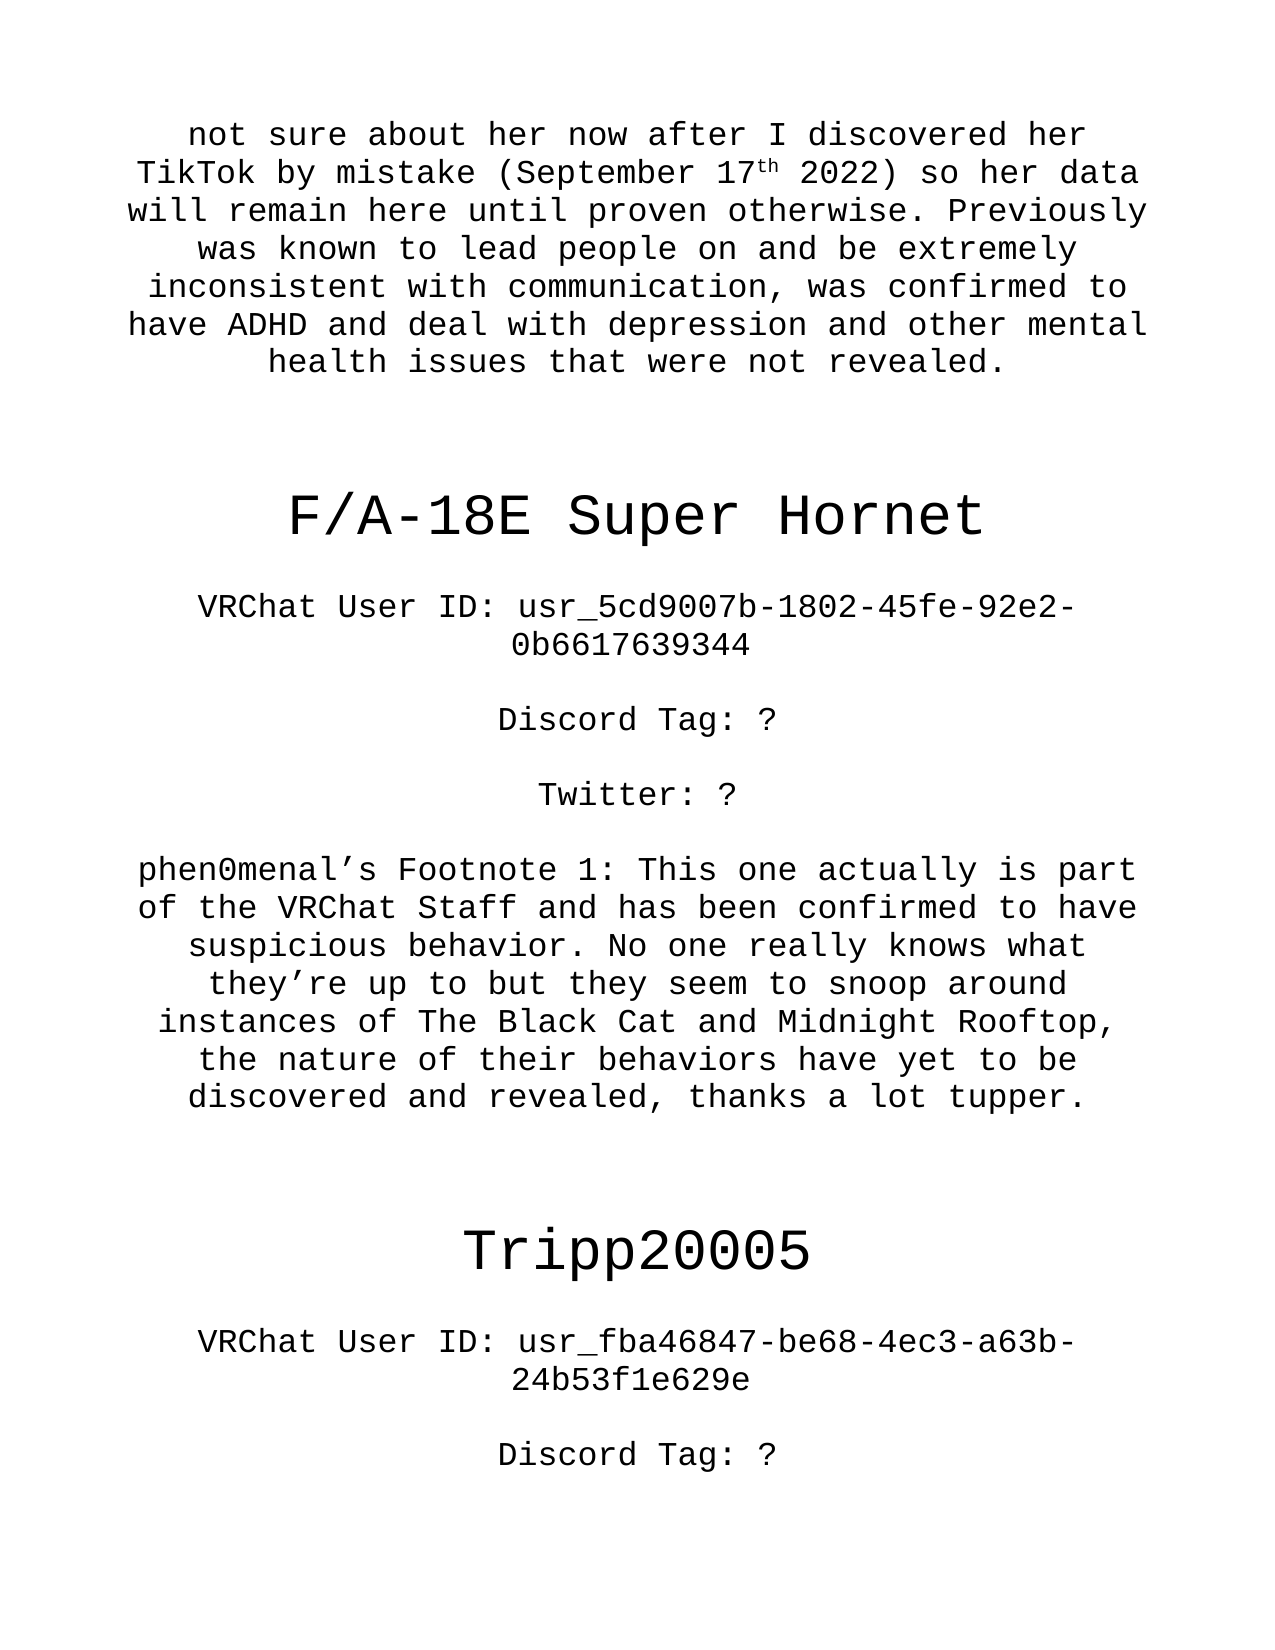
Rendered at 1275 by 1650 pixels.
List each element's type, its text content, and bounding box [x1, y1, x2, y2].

text F/A-18E Super Hornet [118, 486, 1157, 552]
text phen0menal’s Footnote 1: This one actually is part of the VRChat Staff and has been confirmed to have suspicious behavior. No one really knows what they’re up to but they seem to snoop around instances of The Black Cat and Midnight Rooftop, the nature of their behaviors have yet to be discovered and revealed, thanks a lot tupper. [118, 853, 1157, 1118]
text VRChat User ID: usr_fba46847-be68-4ec3-a63b-24b53f1e629e [118, 1324, 1157, 1400]
text Discord Tag: ? [118, 702, 1157, 740]
text Twitter: ? [118, 778, 1157, 816]
text Tripp20005 [118, 1221, 1157, 1287]
text not sure about her now after I discovered her TikTok by mistake (September 17th 2022) so her data will remain here until proven otherwise. Previously was known to lead people on and be extremely inconsistent with communication, was confirmed to have ADHD and deal with depression and other mental health issues that were not revealed. [118, 118, 1157, 383]
text Discord Tag: ? [118, 1437, 1157, 1475]
text VRChat User ID: usr_5cd9007b-1802-45fe-92e2-0b6617639344 [118, 589, 1157, 665]
